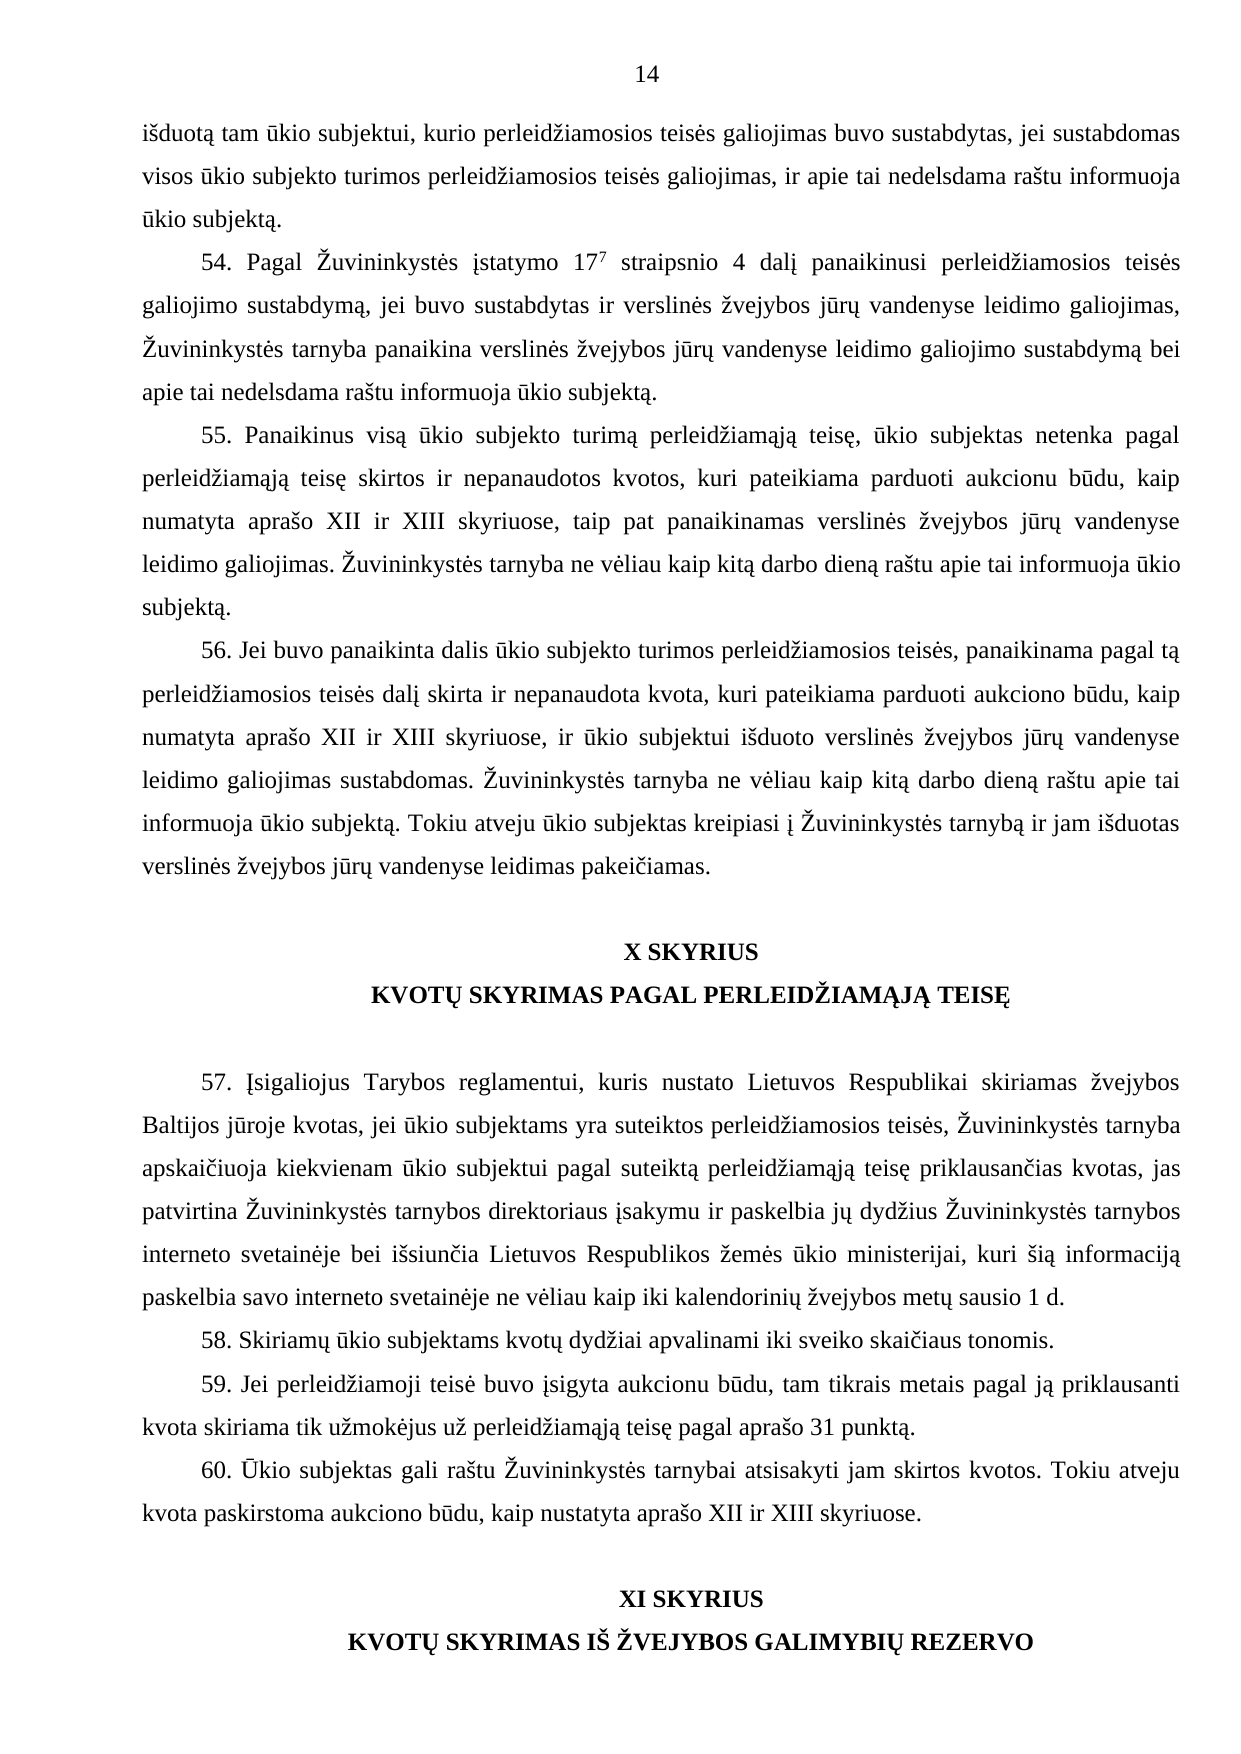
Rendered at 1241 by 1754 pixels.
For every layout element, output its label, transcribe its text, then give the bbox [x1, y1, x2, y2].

text 58. Skiriamų ūkio subjektams kvotų dydžiai apvalinami iki sveiko skaičiaus tonomis. [142, 1326, 1181, 1354]
text 54. Pagal Žuvininkystės įstatymo 177 straipsnio 4 dalį panaikinusi perleidžiamosios teisės galiojimo sustabdymą, jei buvo sustabdytas ir verslinės žvejybos jūrų vandenyse leidimo galiojimas, Žuvininkystės tarnyba panaikina verslinės žvejybos jūrų vandenyse leidimo galiojimo sustabdymą bei apie tai nedelsdama raštu informuoja ūkio subjektą. [142, 247, 1181, 406]
text 56. Jei buvo panaikinta dalis ūkio subjekto turimos perleidžiamosios teisės, panaikinama pagal tą perleidžiamosios teisės dalį skirta ir nepanaudota kvota, kuri pateikiama parduoti aukciono būdu, kaip numatyta aprašo XII ir XIII skyriuose, ir ūkio subjektui išduoto verslinės žvejybos jūrų vandenyse leidimo galiojimas sustabdomas. Žuvininkystės tarnyba ne vėliau kaip kitą darbo dieną raštu apie tai informuoja ūkio subjektą. Tokiu atveju ūkio subjektas kreipiasi į Žuvininkystės tarnybą ir jam išduotas verslinės žvejybos jūrų vandenyse leidimas pakeičiamas. [142, 636, 1181, 880]
text XI SKYRIUS [142, 1584, 1181, 1613]
text 59. Jei perleidžiamoji teisė buvo įsigyta aukcionu būdu, tam tikrais metais pagal ją priklausanti kvota skiriama tik užmokėjus už perleidžiamąją teisę pagal aprašo 31 punktą. [142, 1369, 1181, 1441]
text išduotą tam ūkio subjektui, kurio perleidžiamosios teisės galiojimas buvo sustabdytas, jei sustabdomas visos ūkio subjekto turimos perleidžiamosios teisės galiojimas, ir apie tai nedelsdama raštu informuoja ūkio subjektą. [142, 118, 1181, 233]
text X SKYRIUS [142, 937, 1181, 966]
text 57. Įsigaliojus Tarybos reglamentui, kuris nustato Lietuvos Respublikai skiriamas žvejybos Baltijos jūroje kvotas, jei ūkio subjektams yra suteiktos perleidžiamosios teisės, Žuvininkystės tarnyba apskaičiuoja kiekvienam ūkio subjektui pagal suteiktą perleidžiamąją teisę priklausančias kvotas, jas patvirtina Žuvininkystės tarnybos direktoriaus įsakymu ir paskelbia jų dydžius Žuvininkystės tarnybos interneto svetainėje bei išsiunčia Lietuvos Respublikos žemės ūkio ministerijai, kuri šią informaciją paskelbia savo interneto svetainėje ne vėliau kaip iki kalendorinių žvejybos metų sausio 1 d. [142, 1067, 1181, 1311]
text 55. Panaikinus visą ūkio subjekto turimą perleidžiamąją teisę, ūkio subjektas netenka pagal perleidžiamąją teisę skirtos ir nepanaudotos kvotos, kuri pateikiama parduoti aukcionu būdu, kaip numatyta aprašo XII ir XIII skyriuose, taip pat panaikinamas verslinės žvejybos jūrų vandenyse leidimo galiojimas. Žuvininkystės tarnyba ne vėliau kaip kitą darbo dieną raštu apie tai informuoja ūkio subjektą. [142, 420, 1181, 621]
text 60. Ūkio subjektas gali raštu Žuvininkystės tarnybai atsisakyti jam skirtos kvotos. Tokiu atveju kvota paskirstoma aukciono būdu, kaip nustatyta aprašo XII ir XIII skyriuose. [142, 1455, 1181, 1527]
text KVOTŲ SKYRIMAS PAGAL PERLEIDŽIAMĄJĄ TEISĘ [142, 981, 1181, 1009]
text KVOTŲ SKYRIMAS IŠ ŽVEJYBOS GALIMYBIŲ REZERVO [142, 1627, 1181, 1656]
